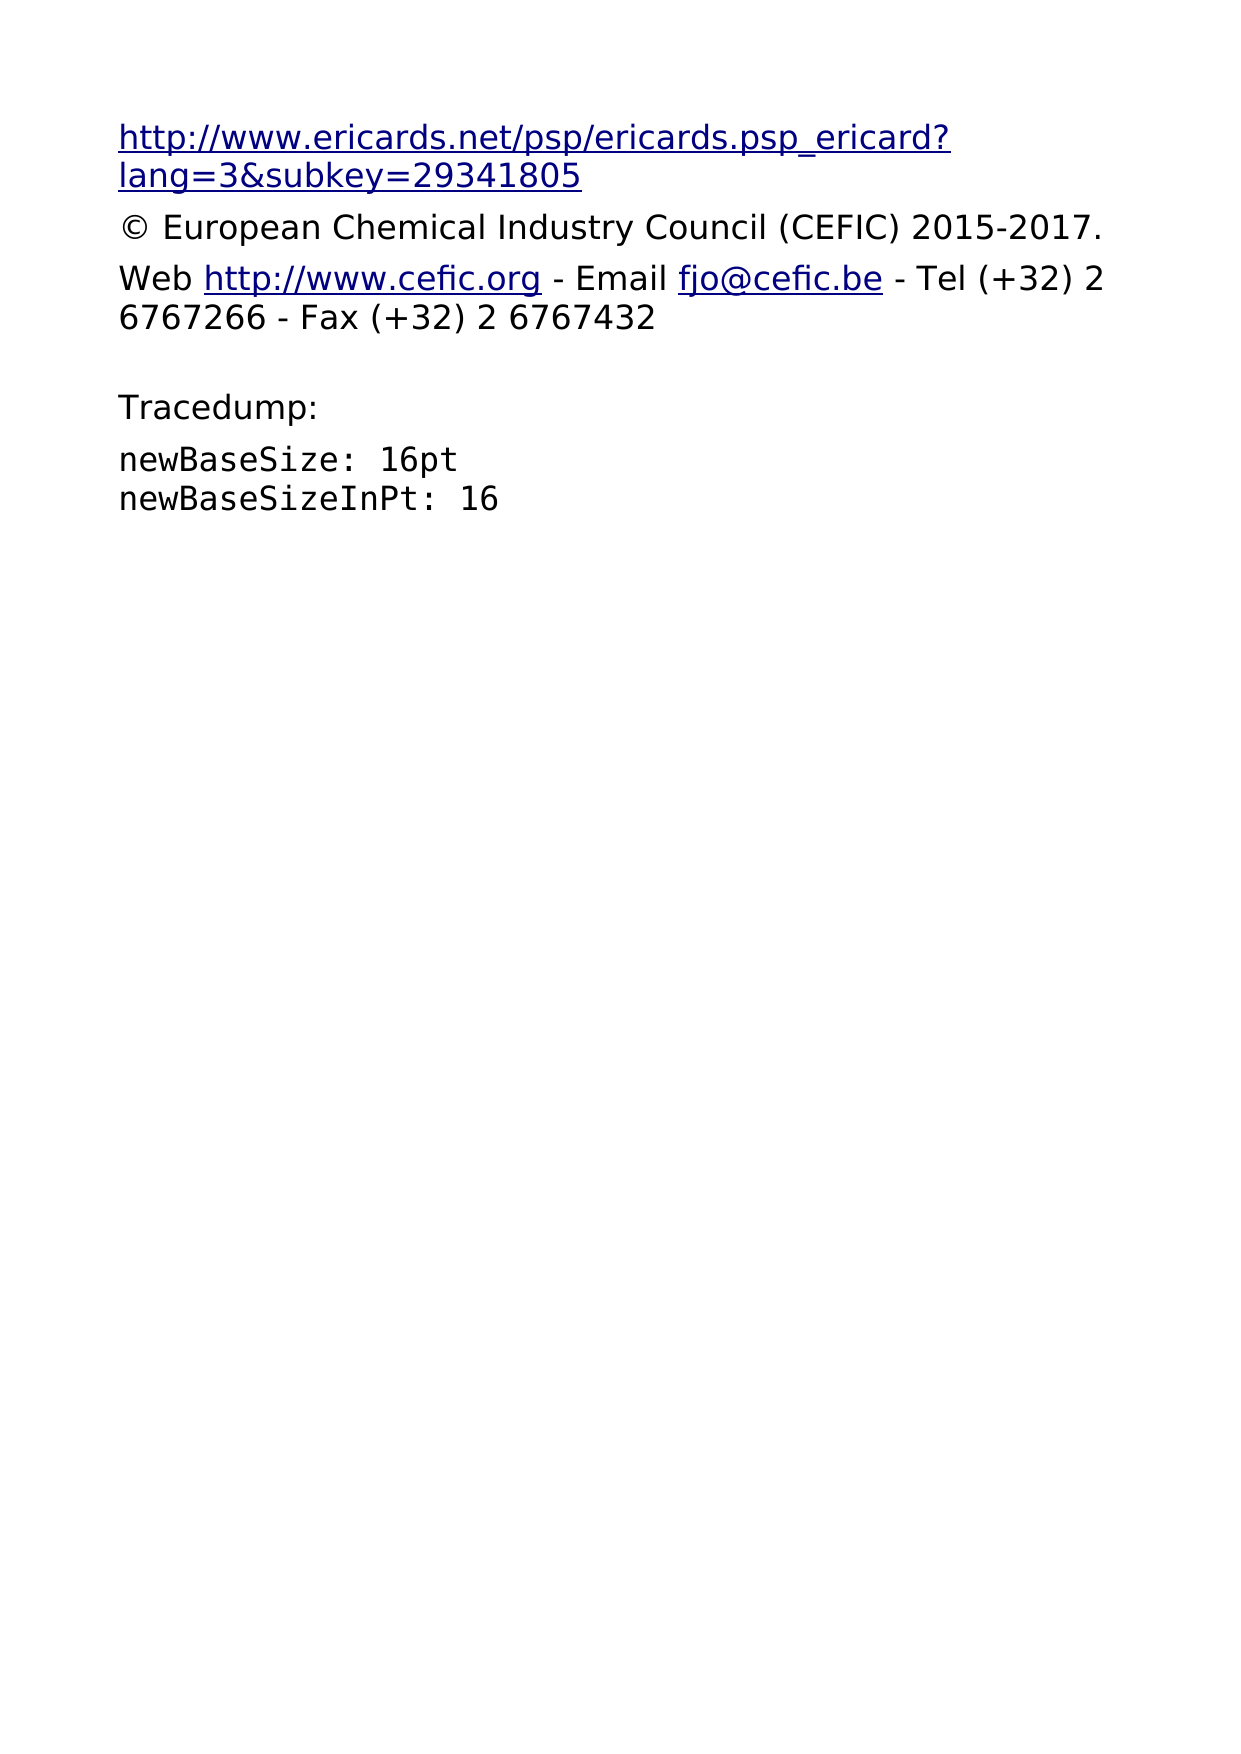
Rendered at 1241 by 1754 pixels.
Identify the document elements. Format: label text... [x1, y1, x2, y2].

text Tracedump: [118, 350, 1122, 428]
text newBaseSize: 16pt newBaseSizeInPt: 16 [118, 440, 1122, 518]
text http://www.ericards.net/psp/ericards.psp_ericard?lang=3&subkey=29341805 [118, 118, 1122, 196]
text © European Chemical Industry Council (CEFIC) 2015-2017. [118, 208, 1122, 247]
text Web http://www.cefic.org - Email fjo@cefic.be - Tel (+32) 2 6767266 - Fax (+32) 2 6767432 [118, 260, 1122, 337]
